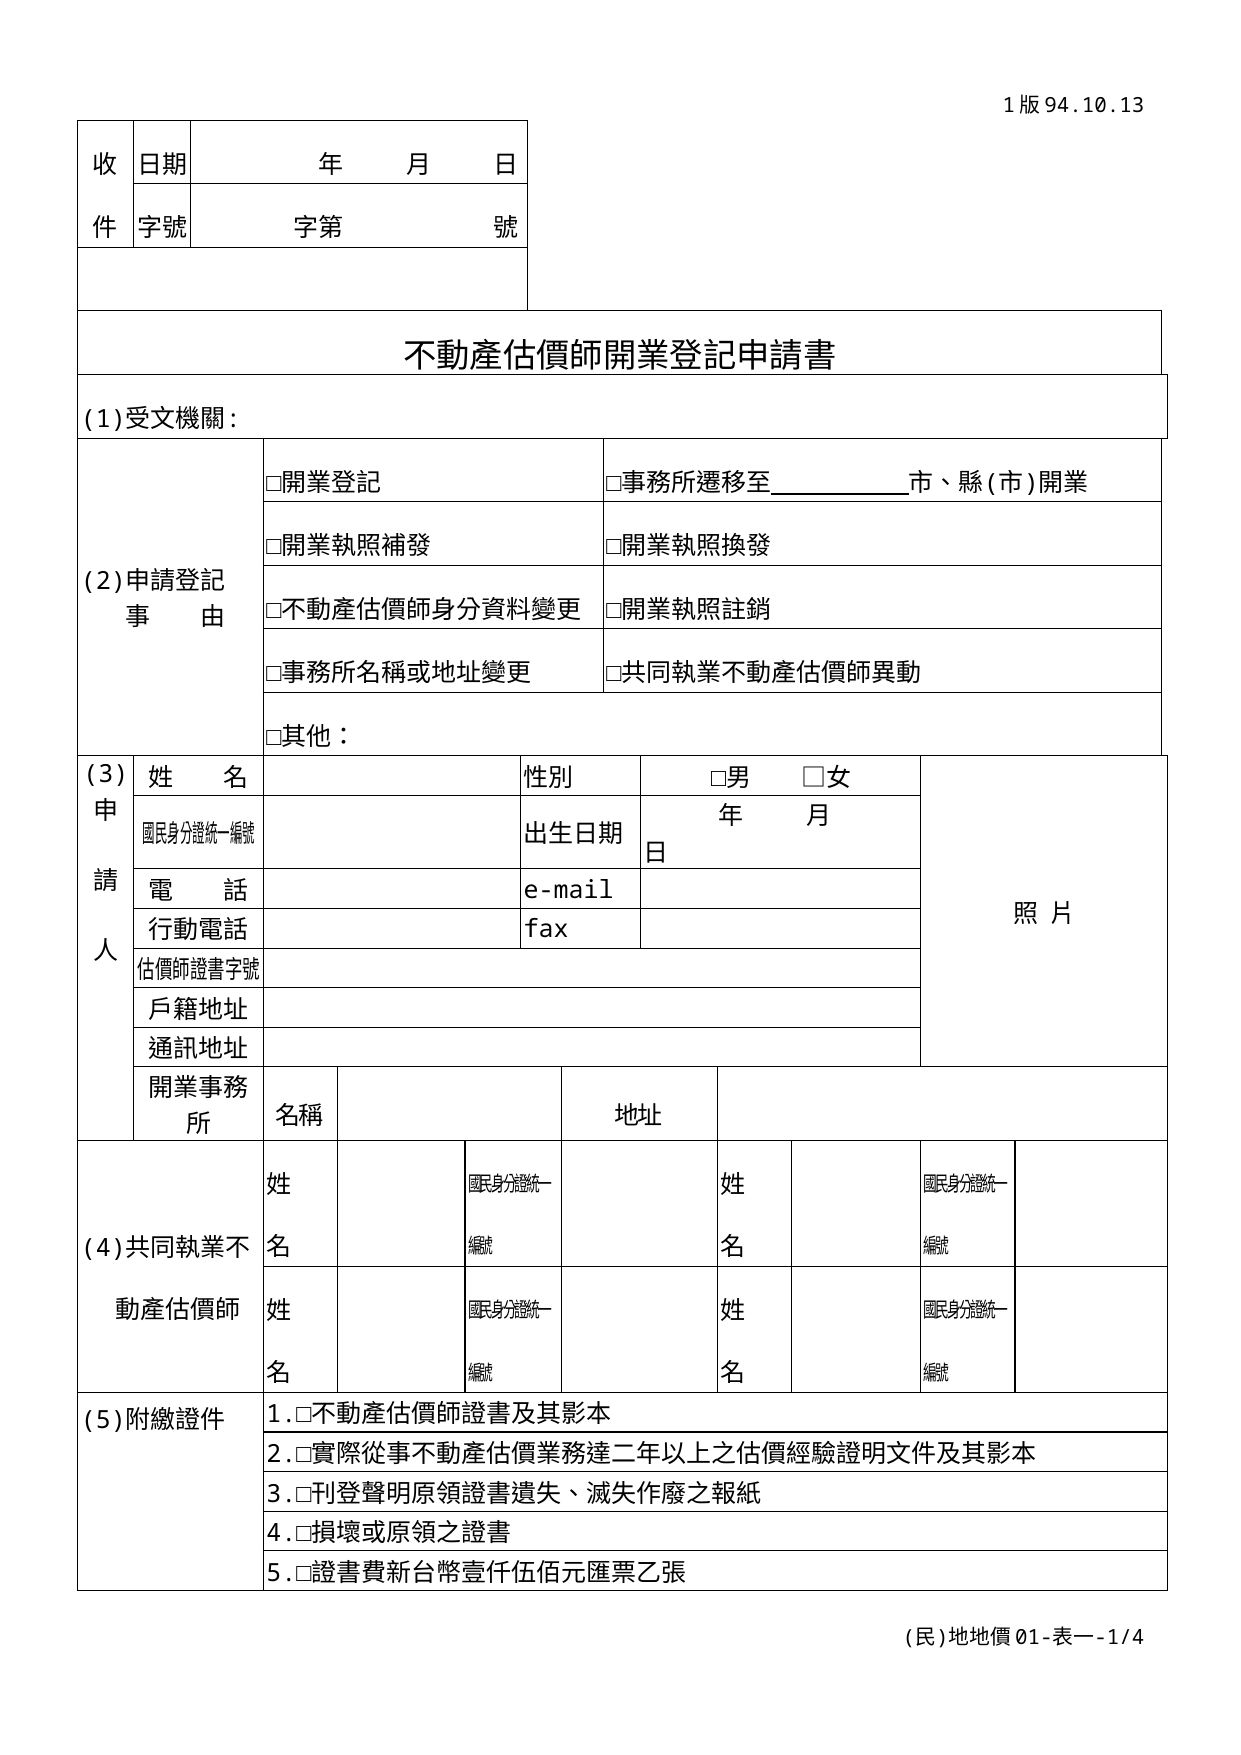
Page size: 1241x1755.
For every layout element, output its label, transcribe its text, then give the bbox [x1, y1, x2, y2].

table_header [994, 120, 1015, 183]
table_cell [264, 796, 520, 868]
table_cell [338, 1067, 561, 1140]
table_cell [528, 183, 561, 247]
table_cell [603, 247, 641, 310]
table_cell [566, 247, 603, 310]
table_cell □男 □女 [641, 756, 920, 795]
table_cell 姓 名 [718, 1267, 791, 1392]
table_cell □其他： [264, 693, 1161, 755]
table_cell [566, 183, 603, 247]
table_header [561, 120, 566, 183]
table_cell [921, 183, 994, 247]
table_header [921, 120, 994, 183]
table_cell e-mail [521, 869, 640, 908]
table_cell [264, 756, 520, 795]
table_cell [641, 183, 680, 247]
table_cell [338, 1141, 464, 1266]
table_cell [562, 1267, 717, 1392]
table_cell [641, 869, 920, 908]
table_cell [78, 248, 527, 310]
table_cell [562, 1141, 717, 1266]
table_cell [1162, 565, 1167, 628]
table_cell [1015, 183, 1161, 247]
table_cell (1)受文機關: [78, 375, 1167, 437]
table_header [603, 120, 641, 183]
table_cell [561, 247, 566, 310]
table_cell 國民身分證統一編號 [921, 1267, 1014, 1392]
table_cell 5.□證書費新台幣壹仟伍佰元匯票乙張 [264, 1551, 1167, 1590]
table_cell [921, 247, 994, 310]
table_cell 通訊地址 [134, 1028, 263, 1066]
table_cell [791, 247, 879, 310]
table_cell [994, 247, 1015, 310]
table_cell 年 月 日 [641, 796, 920, 868]
table_cell 開業事務所 [134, 1067, 263, 1140]
table_cell 不動產估價師開業登記申請書 [78, 311, 1161, 374]
table_cell 行動電話 [134, 909, 263, 947]
table_cell □開業登記 [264, 439, 603, 501]
table_cell □開業執照補發 [264, 502, 603, 564]
table_cell (5)附繳證件 [78, 1393, 263, 1590]
table_cell [264, 909, 520, 947]
table_cell [879, 247, 921, 310]
table_cell [717, 183, 791, 247]
table_cell [264, 869, 520, 908]
table_cell □事務所名稱或地址變更 [264, 629, 603, 692]
table_cell [1162, 501, 1167, 564]
table_cell 國民身分證統一編號 [921, 1141, 1014, 1266]
table_cell 1.□不動產估價師證書及其影本 [264, 1393, 1167, 1431]
table_header [641, 120, 680, 183]
table_cell 國民身分證統一編號 [134, 796, 263, 868]
table_cell [1162, 628, 1167, 692]
table_cell [1161, 183, 1167, 247]
table_cell [264, 1028, 920, 1066]
table_cell 性別 [521, 756, 640, 795]
table_cell [561, 183, 566, 247]
table_cell fax [521, 909, 640, 947]
table_cell 國民身分證統一編號 [466, 1267, 561, 1392]
table_cell [680, 183, 717, 247]
table_cell [1162, 692, 1167, 755]
table_cell □開業執照換發 [604, 502, 1161, 564]
table_cell [792, 1267, 920, 1392]
table_cell □不動產估價師身分資料變更 [264, 566, 603, 628]
table_header 年 月 日 [191, 121, 527, 183]
table_cell 姓 名 [264, 1141, 337, 1266]
table_cell 姓 名 [264, 1267, 337, 1392]
table_cell [1016, 1267, 1167, 1392]
table_header 收件 [78, 121, 133, 247]
table_cell 字第 號 [191, 184, 527, 247]
table_cell 姓 名 [718, 1141, 791, 1266]
table_header [1161, 120, 1167, 183]
table_cell [338, 1267, 464, 1392]
table_cell [1016, 1141, 1167, 1266]
table_cell [1162, 439, 1167, 501]
table_header 日期 [134, 121, 190, 183]
table_cell [603, 183, 641, 247]
table_cell 照 片 [921, 756, 1167, 1066]
table_cell [264, 949, 920, 987]
table_header [566, 120, 603, 183]
table_cell (3) 申 請 人 [78, 756, 133, 1140]
table_cell 估價師證書字號 [134, 949, 263, 987]
table_cell 3.□刊登聲明原領證書遺失、滅失作廢之報紙 [264, 1472, 1167, 1511]
table_cell [1162, 310, 1167, 374]
table_cell 國民身分證統一編號 [466, 1141, 561, 1266]
table_cell 名稱 [264, 1067, 337, 1140]
table_cell 地址 [562, 1067, 717, 1140]
table_header [879, 120, 921, 183]
table_cell [1015, 247, 1161, 310]
table_cell [680, 247, 717, 310]
table_cell [528, 247, 561, 310]
table_header [791, 120, 879, 183]
table_cell [718, 1067, 1167, 1140]
table_cell [879, 183, 921, 247]
table_header [680, 120, 717, 183]
table_header [1015, 120, 1161, 183]
table_cell [641, 247, 680, 310]
table_cell 4.□損壞或原領之證書 [264, 1512, 1167, 1550]
table_cell 戶籍地址 [134, 988, 263, 1027]
table_header [717, 120, 791, 183]
table_cell [791, 183, 879, 247]
table_cell □事務所遷移至 市、縣(市)開業 [604, 439, 1161, 501]
table_header [528, 120, 561, 183]
table_cell □開業執照註銷 [604, 566, 1161, 628]
table_cell [792, 1141, 920, 1266]
table_cell 字號 [134, 184, 190, 247]
table_cell 電 話 [134, 869, 263, 908]
table_cell (2)申請登記 事 由 [78, 439, 263, 755]
table_cell [717, 247, 791, 310]
table_cell [264, 988, 920, 1027]
table_cell 姓 名 [134, 756, 263, 795]
table_cell [641, 909, 920, 947]
table_cell [994, 183, 1015, 247]
table_cell □共同執業不動產估價師異動 [604, 629, 1161, 692]
table_cell (4)共同執業不動產估價師 [78, 1141, 263, 1392]
table_cell 出生日期 [521, 796, 640, 868]
table_cell [1161, 247, 1167, 310]
table_cell 2.□實際從事不動產估價業務達二年以上之估價經驗證明文件及其影本 [264, 1433, 1167, 1471]
